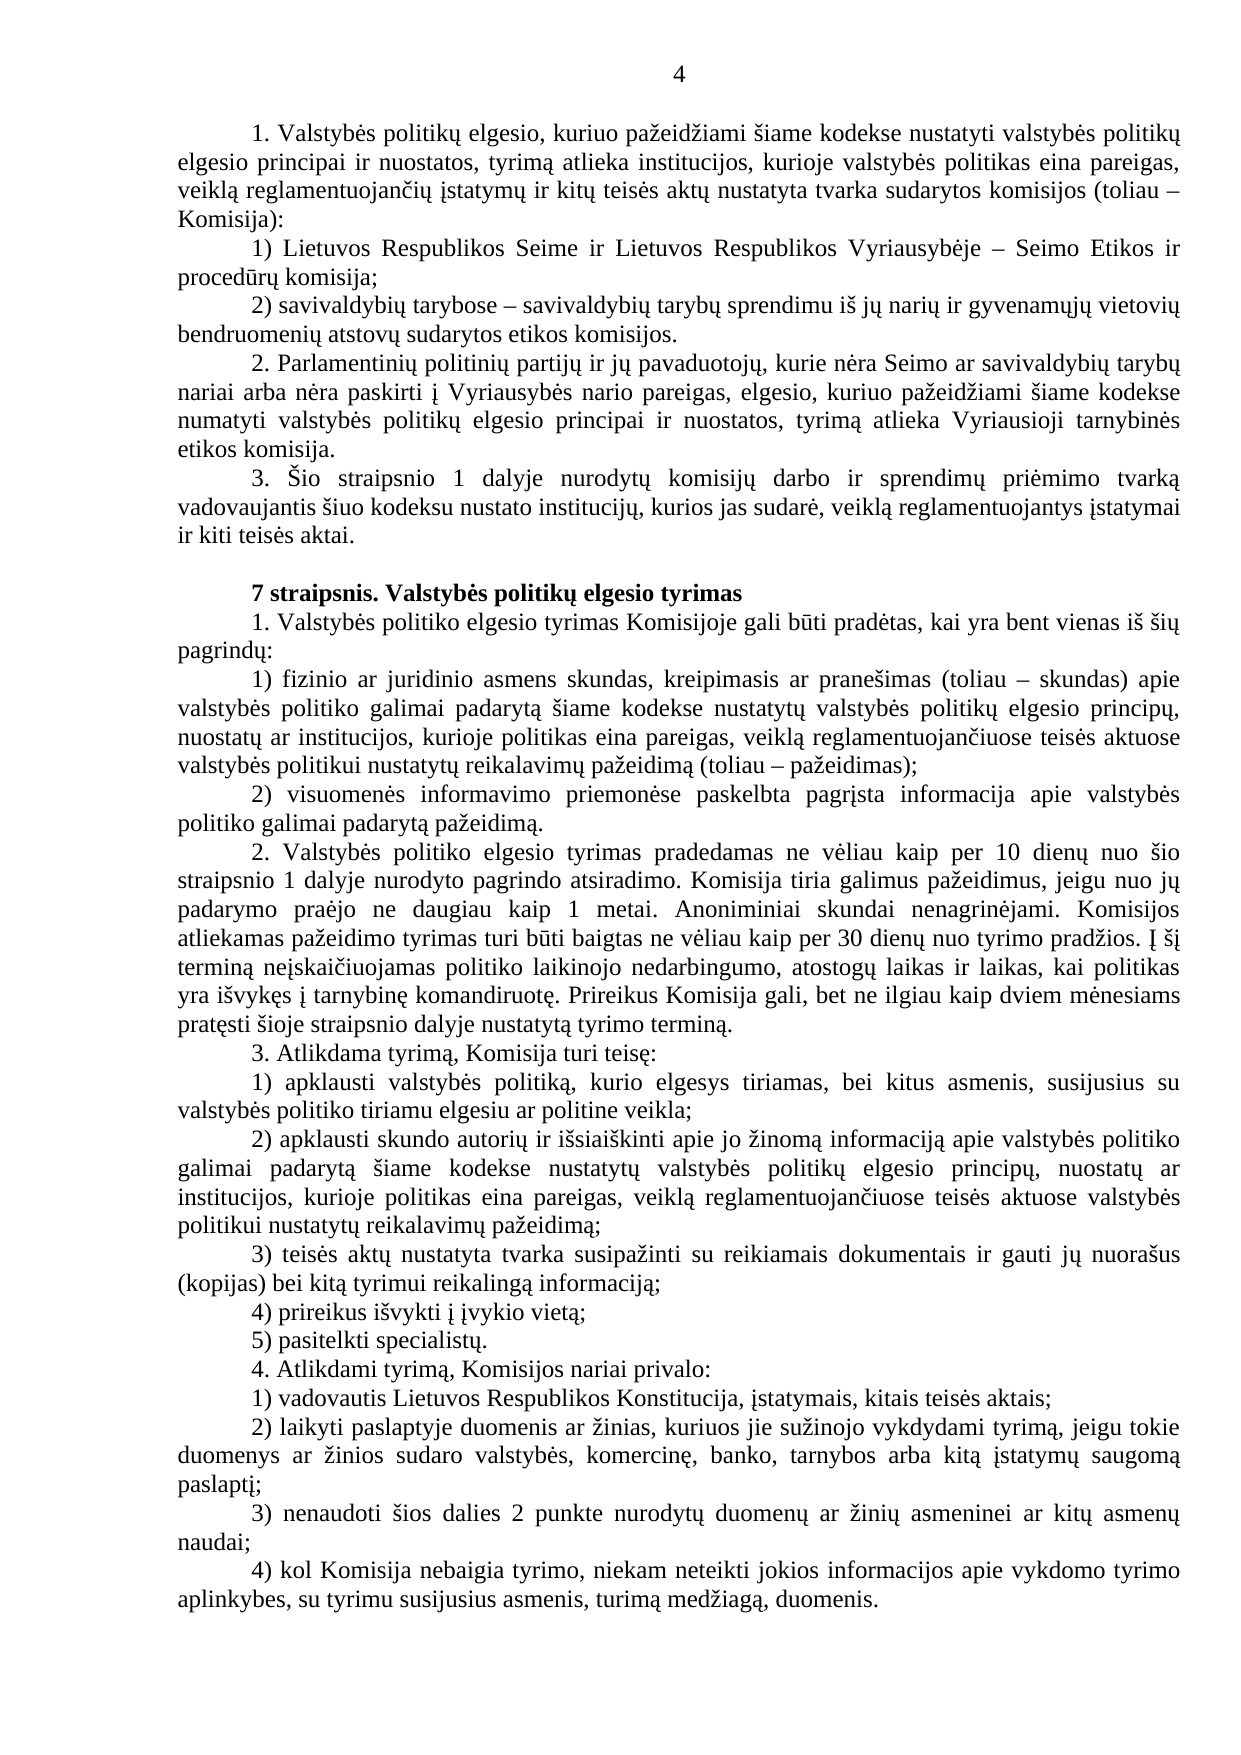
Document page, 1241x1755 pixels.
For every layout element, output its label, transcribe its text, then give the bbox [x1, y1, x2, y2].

text 1) fizinio ar juridinio asmens skundas, kreipimasis ar pranešimas (toliau – skundas) apie valstybės politiko galimai padarytą šiame kodekse nustatytų valstybės politikų elgesio principų, nuostatų ar institucijos, kurioje politikas eina pareigas, veiklą reglamentuojančiuose teisės aktuose valstybės politikui nustatytų reikalavimų pažeidimą (toliau – pažeidimas); [177, 664, 1181, 779]
text 4) kol Komisija nebaigia tyrimo, niekam neteikti jokios informacijos apie vykdomo tyrimo aplinkybes, su tyrimu susijusius asmenis, turimą medžiagą, duomenis. [177, 1556, 1181, 1613]
text 4. Atlikdami tyrimą, Komisijos nariai privalo: [177, 1354, 1181, 1383]
text 3) nenaudoti šios dalies 2 punkte nurodytų duomenų ar žinių asmeninei ar kitų asmenų naudai; [177, 1498, 1181, 1556]
text 2) savivaldybių tarybose – savivaldybių tarybų sprendimu iš jų narių ir gyvenamųjų vietovių bendruomenių atstovų sudarytos etikos komisijos. [177, 291, 1181, 348]
text 3. Atlikdama tyrimą, Komisija turi teisę: [177, 1038, 1181, 1067]
text 4) prireikus išvykti į įvykio vietą; [177, 1297, 1181, 1326]
text 1) apklausti valstybės politiką, kurio elgesys tiriamas, bei kitus asmenis, susijusius su valstybės politiko tiriamu elgesiu ar politine veikla; [177, 1067, 1181, 1124]
text 1) vadovautis Lietuvos Respublikos Konstitucija, įstatymais, kitais teisės aktais; [177, 1383, 1181, 1412]
text 2) laikyti paslaptyje duomenis ar žinias, kuriuos jie sužinojo vykdydami tyrimą, jeigu tokie duomenys ar žinios sudaro valstybės, komercinę, banko, tarnybos arba kitą įstatymų saugomą paslaptį; [177, 1412, 1181, 1498]
text 3) teisės aktų nustatyta tvarka susipažinti su reikiamais dokumentais ir gauti jų nuorašus (kopijas) bei kitą tyrimui reikalingą informaciją; [177, 1239, 1181, 1297]
text 2. Parlamentinių politinių partijų ir jų pavaduotojų, kurie nėra Seimo ar savivaldybių tarybų nariai arba nėra paskirti į Vyriausybės nario pareigas, elgesio, kuriuo pažeidžiami šiame kodekse numatyti valstybės politikų elgesio principai ir nuostatos, tyrimą atlieka Vyriausioji tarnybinės etikos komisija. [177, 348, 1181, 463]
text 2) apklausti skundo autorių ir išsiaiškinti apie jo žinomą informaciją apie valstybės politiko galimai padarytą šiame kodekse nustatytų valstybės politikų elgesio principų, nuostatų ar institucijos, kurioje politikas eina pareigas, veiklą reglamentuojančiuose teisės aktuose valstybės politikui nustatytų reikalavimų pažeidimą; [177, 1124, 1181, 1239]
text 1) Lietuvos Respublikos Seime ir Lietuvos Respublikos Vyriausybėje – Seimo Etikos ir procedūrų komisija; [177, 233, 1181, 291]
text 1. Valstybės politiko elgesio tyrimas Komisijoje gali būti pradėtas, kai yra bent vienas iš šių pagrindų: [177, 607, 1181, 664]
text 5) pasitelkti specialistų. [177, 1326, 1181, 1354]
text 3. Šio straipsnio 1 dalyje nurodytų komisijų darbo ir sprendimų priėmimo tvarką vadovaujantis šiuo kodeksu nustato institucijų, kurios jas sudarė, veiklą reglamentuojantys įstatymai ir kiti teisės aktai. [177, 463, 1181, 549]
text 1. Valstybės politikų elgesio, kuriuo pažeidžiami šiame kodekse nustatyti valstybės politikų elgesio principai ir nuostatos, tyrimą atlieka institucijos, kurioje valstybės politikas eina pareigas, veiklą reglamentuojančių įstatymų ir kitų teisės aktų nustatyta tvarka sudarytos komisijos (toliau – Komisija): [177, 118, 1181, 233]
text 7 straipsnis. Valstybės politikų elgesio tyrimas [177, 578, 1181, 607]
text 2. Valstybės politiko elgesio tyrimas pradedamas ne vėliau kaip per 10 dienų nuo šio straipsnio 1 dalyje nurodyto pagrindo atsiradimo. Komisija tiria galimus pažeidimus, jeigu nuo jų padarymo praėjo ne daugiau kaip 1 metai. Anoniminiai skundai nenagrinėjami. Komisijos atliekamas pažeidimo tyrimas turi būti baigtas ne vėliau kaip per 30 dienų nuo tyrimo pradžios. Į šį terminą neįskaičiuojamas politiko laikinojo nedarbingumo, atostogų laikas ir laikas, kai politikas yra išvykęs į tarnybinę komandiruotę. Prireikus Komisija gali, bet ne ilgiau kaip dviem mėnesiams pratęsti šioje straipsnio dalyje nustatytą tyrimo terminą. [177, 837, 1181, 1038]
text 2) visuomenės informavimo priemonėse paskelbta pagrįsta informacija apie valstybės politiko galimai padarytą pažeidimą. [177, 779, 1181, 837]
